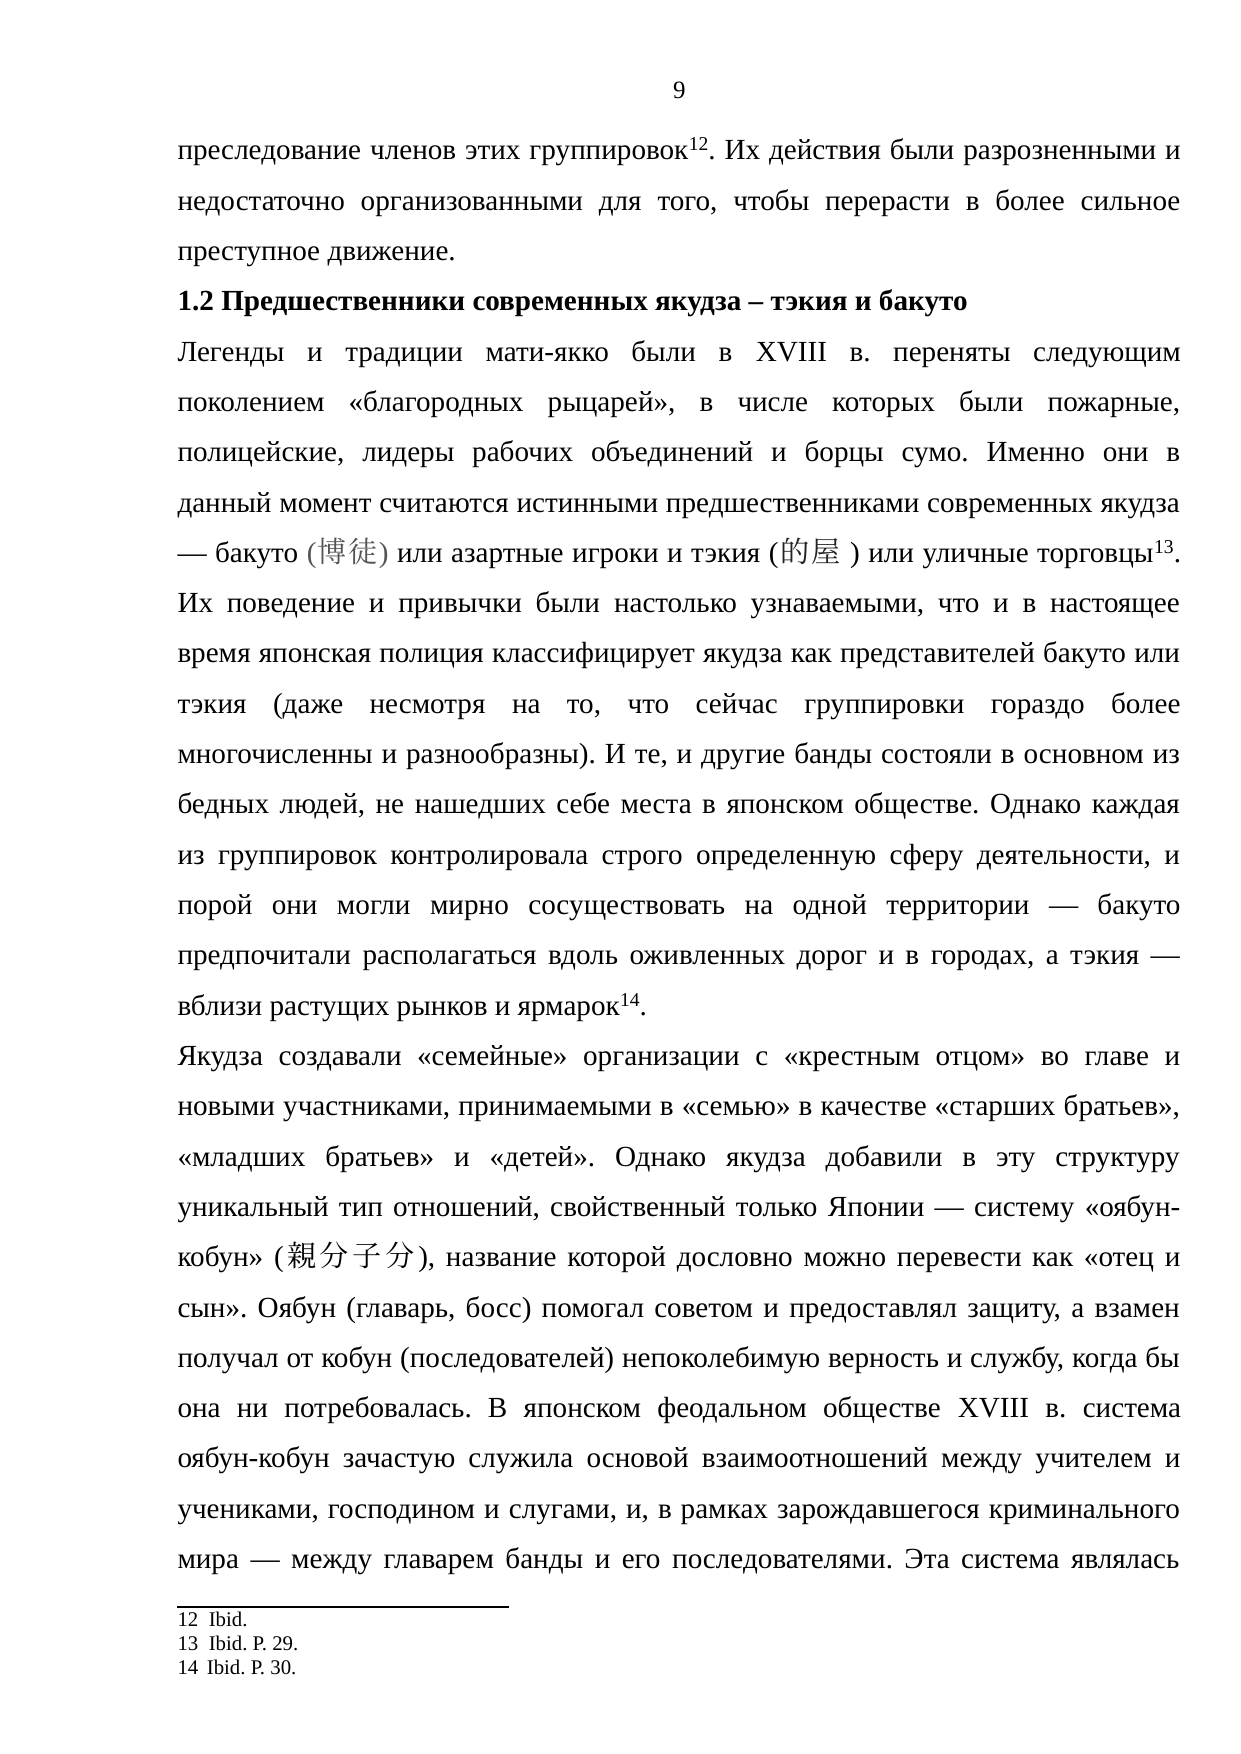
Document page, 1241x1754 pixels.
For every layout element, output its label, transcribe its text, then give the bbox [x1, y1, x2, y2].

text Ibid. P. 30. [177, 1655, 1181, 1679]
text Ibid. [177, 1607, 1181, 1631]
text Ibid. P. 29. [177, 1631, 1181, 1655]
text 1.2 Предшественники современных якудза – тэкия и бакуто [177, 283, 1181, 317]
text Легенды и традиции мати-якко были в XVIII в. переняты следующим поколением «благородных рыцарей», в числе которых были пожарные, полицейские, лидеры рабочих объединений и борцы сумо. Именно они в данный момент считаются истинными предшественниками современных якудза — бакуто (博徒) или азартные игроки и тэкия (的屋 ) или уличные торговцы. Их поведение и привычки были настолько узнаваемыми, что и в настоящее время японская полиция классифицирует якудза как представителей бакуто или тэкия (даже несмотря на то, что сейчас группировки гораздо более многочисленны и разнообразны). И те, и другие банды состояли в основном из бедных людей, не нашедших себе места в японском обществе. Однако каждая из группировок контролировала строго определенную сферу деятельности, и порой они могли мирно сосуществовать на одной территории — бакуто предпочитали располагаться вдоль оживленных дорог и в городах, а тэкия — вблизи растущих рынков и ярмарок. [177, 334, 1181, 1021]
text Якудза создавали «семейные» организации с «крестным отцом» во главе и новыми участниками, принимаемыми в «семью» в качестве «старших братьев», «младших братьев» и «детей». Однако якудза добавили в эту структуру уникальный тип отношений, свойственный только Японии — систему «оябун-кобун» (親分子分), название которой дословно можно перевести как «отец и сын». Оябун (главарь, босс) помогал советом и предоставлял защиту, а взамен получал от кобун (последователей) непоколебимую верность и службу, когда бы она ни потребовалась. В японском феодальном обществе XVIII в. система оябун-кобун зачастую служила основой взаимоотношений между учителем и учениками, господином и слугами, и, в рамках зарождавшегося криминального мира — между главарем банды и его последователями. Эта система являлась [177, 1038, 1181, 1575]
text преследование членов этих группировок. Их действия были разрозненными и недостаточно организованными для того, чтобы перерасти в более сильное преступное движение. [177, 132, 1181, 267]
